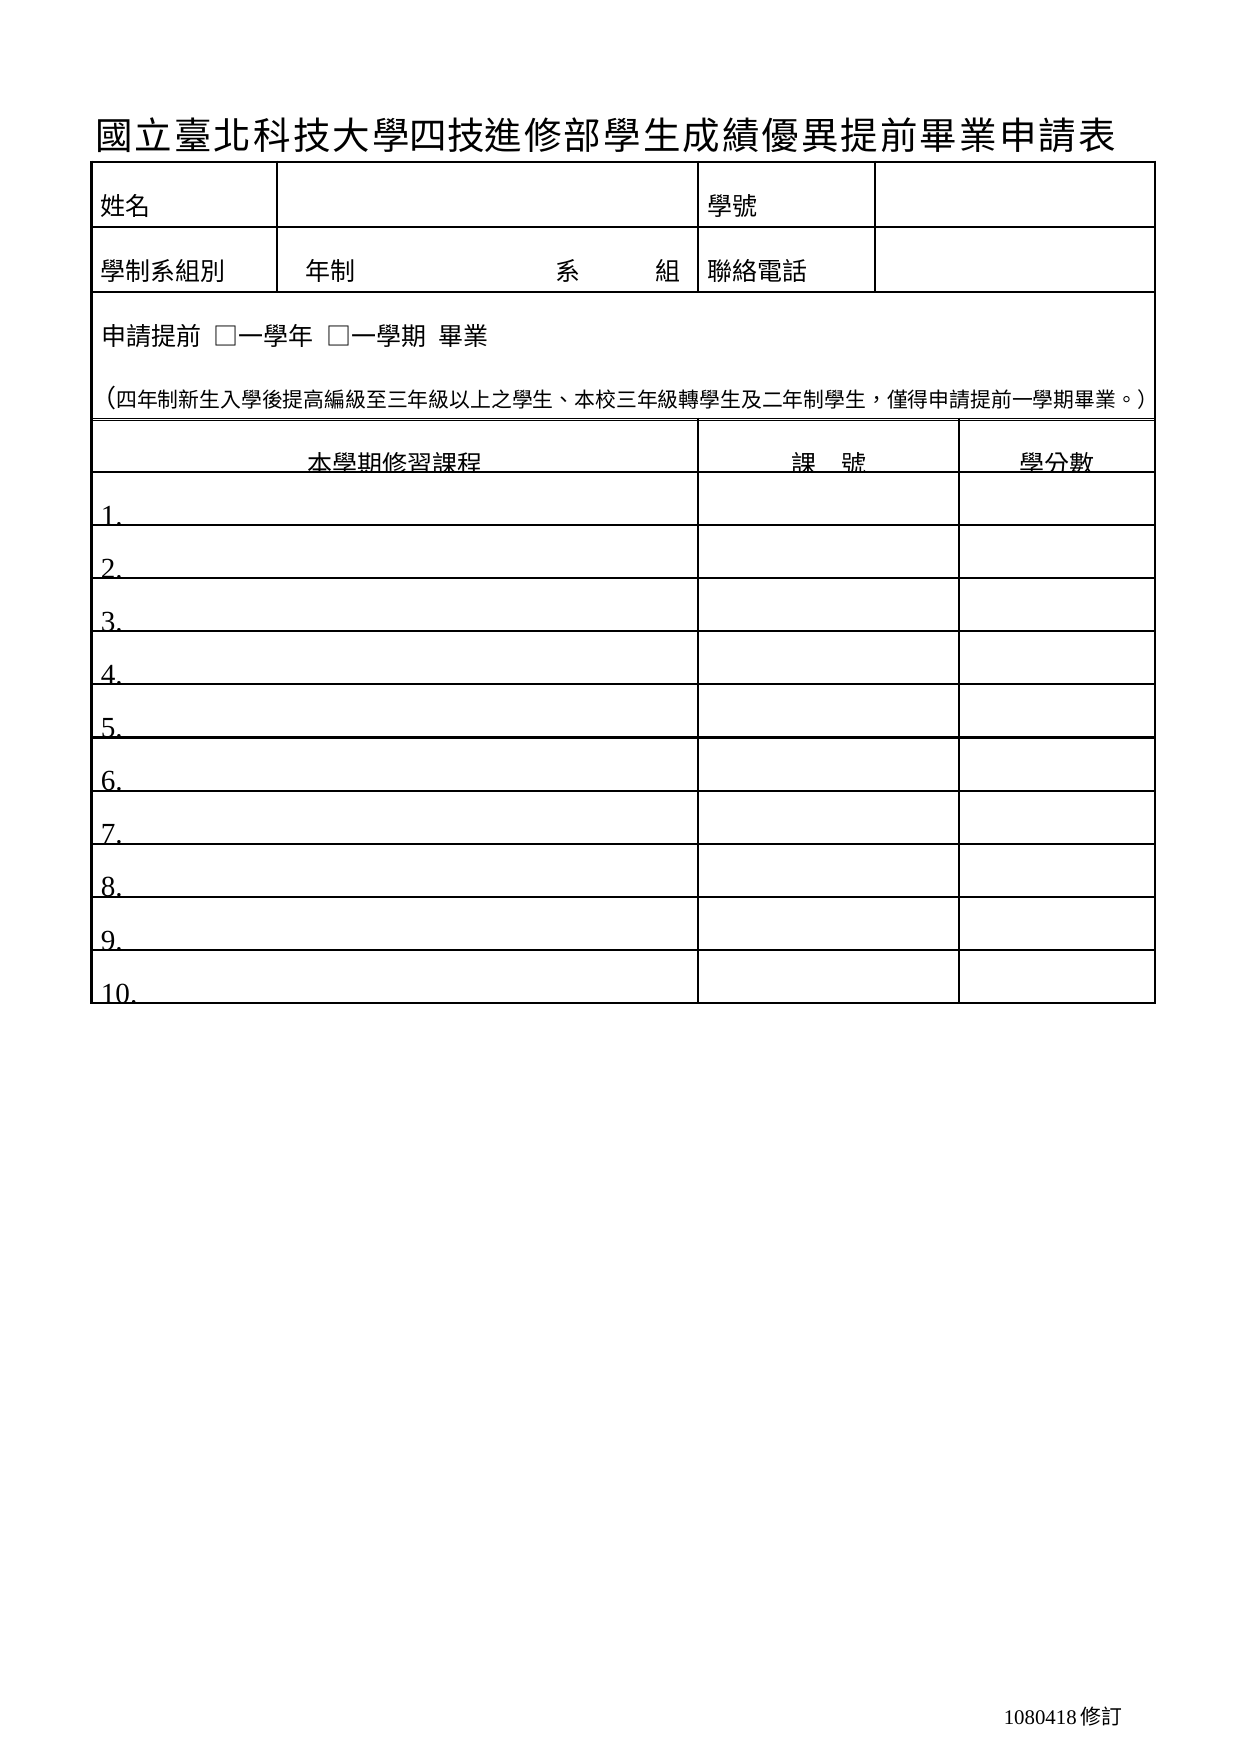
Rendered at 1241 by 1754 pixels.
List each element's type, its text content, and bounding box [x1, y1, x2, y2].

table_cell [699, 951, 958, 1002]
table_cell [699, 685, 958, 736]
table_cell 5. [93, 685, 697, 736]
table_header 學號 [699, 163, 874, 226]
table_cell 10. [93, 951, 697, 1002]
text 國立臺北科技大學四技進修部學生成績優異提前畢業申請表 [88, 106, 1122, 161]
table_cell [699, 526, 958, 577]
table_cell [960, 845, 1154, 896]
table_cell 學分數 [960, 421, 1154, 471]
table_cell 7. [93, 792, 697, 843]
table_header [278, 163, 697, 226]
table_cell 2. [93, 526, 697, 577]
table_cell 課 號 [699, 421, 958, 471]
table_cell [960, 951, 1154, 1002]
table_cell 學制系組別 [93, 228, 276, 291]
table_cell [699, 579, 958, 630]
table_cell 4. [93, 632, 697, 683]
table_header 姓名 [93, 163, 276, 226]
table_cell [960, 685, 1154, 736]
table_cell [699, 898, 958, 949]
table_cell 聯絡電話 [699, 228, 874, 291]
table_cell 申請提前 □一學年 □一學期 畢業 （四年制新生入學後提高編級至三年級以上之學生、本校三年級轉學生及二年制學生，僅得申請提前一學期畢業。） [93, 293, 1154, 418]
table_cell [960, 792, 1154, 843]
table_cell [699, 473, 958, 524]
table_cell [699, 739, 958, 789]
table_cell [960, 739, 1154, 789]
table_cell [960, 898, 1154, 949]
table_cell [699, 845, 958, 896]
table_cell [960, 526, 1154, 577]
table_cell 6. [93, 739, 697, 789]
table_cell [960, 579, 1154, 630]
table_header [876, 163, 1154, 226]
table_cell 3. [93, 579, 697, 630]
table_cell 年制 系 組 [278, 228, 697, 291]
table_cell [960, 632, 1154, 683]
table_cell 1. [93, 473, 697, 524]
table_cell 本學期修習課程 [93, 421, 697, 471]
table_cell [699, 792, 958, 843]
table_cell 9. [93, 898, 697, 949]
table_cell 8. [93, 845, 697, 896]
table_cell [960, 473, 1154, 524]
table_cell [876, 228, 1154, 291]
table_cell [699, 632, 958, 683]
